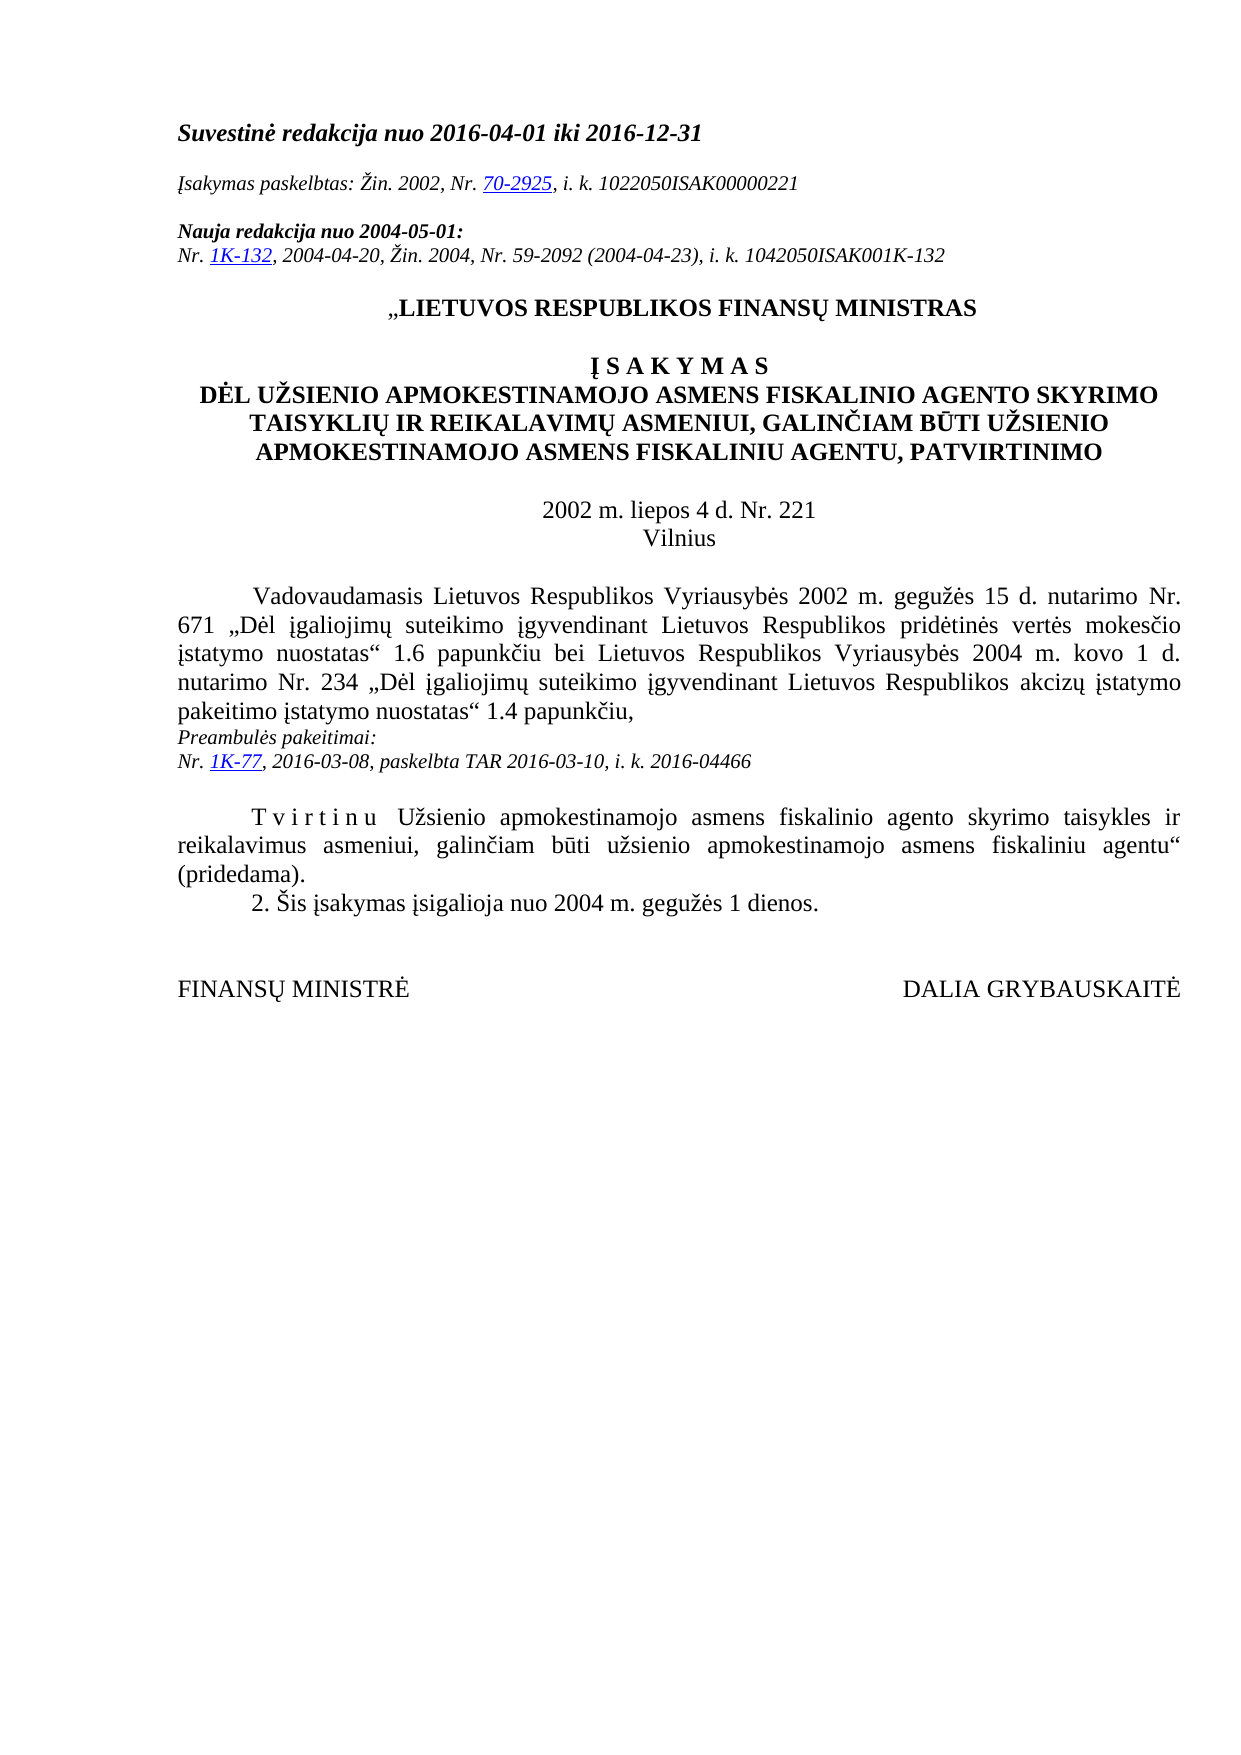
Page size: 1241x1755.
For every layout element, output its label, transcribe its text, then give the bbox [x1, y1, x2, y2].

text Įsakymas paskelbtas: Žin. 2002, Nr. 70-2925, i. k. 1022050ISAK00000221 [177, 171, 1181, 195]
text Nauja redakcija nuo 2004-05-01: [177, 219, 1181, 243]
text Vadovaudamasis Lietuvos Respublikos Vyriausybės 2002 m. gegužės 15 d. nutarimo Nr. 671 „Dėl įgaliojimų suteikimo įgyvendinant Lietuvos Respublikos pridėtinės vertės mokesčio įstatymo nuostatas“ 1.6 papunkčiu bei Lietuvos Respublikos Vyriausybės 2004 m. kovo 1 d. nutarimo Nr. 234 „Dėl įgaliojimų suteikimo įgyvendinant Lietuvos Respublikos akcizų įstatymo pakeitimo įstatymo nuostatas“ 1.4 papunkčiu, [177, 581, 1181, 725]
text Preambulės pakeitimai: [177, 725, 1181, 749]
text 2002 m. liepos 4 d. Nr. 221 [177, 495, 1181, 523]
text Į S A K Y M A S [177, 351, 1181, 380]
text Suvestinė redakcija nuo 2016-04-01 iki 2016-12-31 [177, 118, 1181, 147]
text DĖL UŽSIENIO APMOKESTINAMOJO ASMENS FISKALINIO AGENTO SKYRIMO TAISYKLIŲ IR REIKALAVIMŲ ASMENIUI, GALINČIAM BŪTI UŽSIENIO APMOKESTINAMOJO ASMENS FISKALINIU AGENTU, PATVIRTINIMO [177, 380, 1181, 466]
text 2. Šis įsakymas įsigalioja nuo 2004 m. gegužės 1 dienos. [177, 888, 1181, 917]
text FINANSŲ MINISTRĖ DALIA GRYBAUSKAITĖ [177, 974, 1181, 1003]
text Tvirtinu Užsienio apmokestinamojo asmens fiskalinio agento skyrimo taisykles ir reikalavimus asmeniui, galinčiam būti užsienio apmokestinamojo asmens fiskaliniu agentu“ (pridedama). [177, 802, 1181, 888]
text Nr. 1K-132, 2004-04-20, Žin. 2004, Nr. 59-2092 (2004-04-23), i. k. 1042050ISAK001K-132 [177, 243, 1181, 267]
text „LIETUVOS RESPUBLIKOS FINANSŲ MINISTRAS [177, 293, 1181, 322]
text Nr. 1K-77, 2016-03-08, paskelbta TAR 2016-03-10, i. k. 2016-04466 [177, 749, 1181, 773]
text Vilnius [177, 523, 1181, 552]
